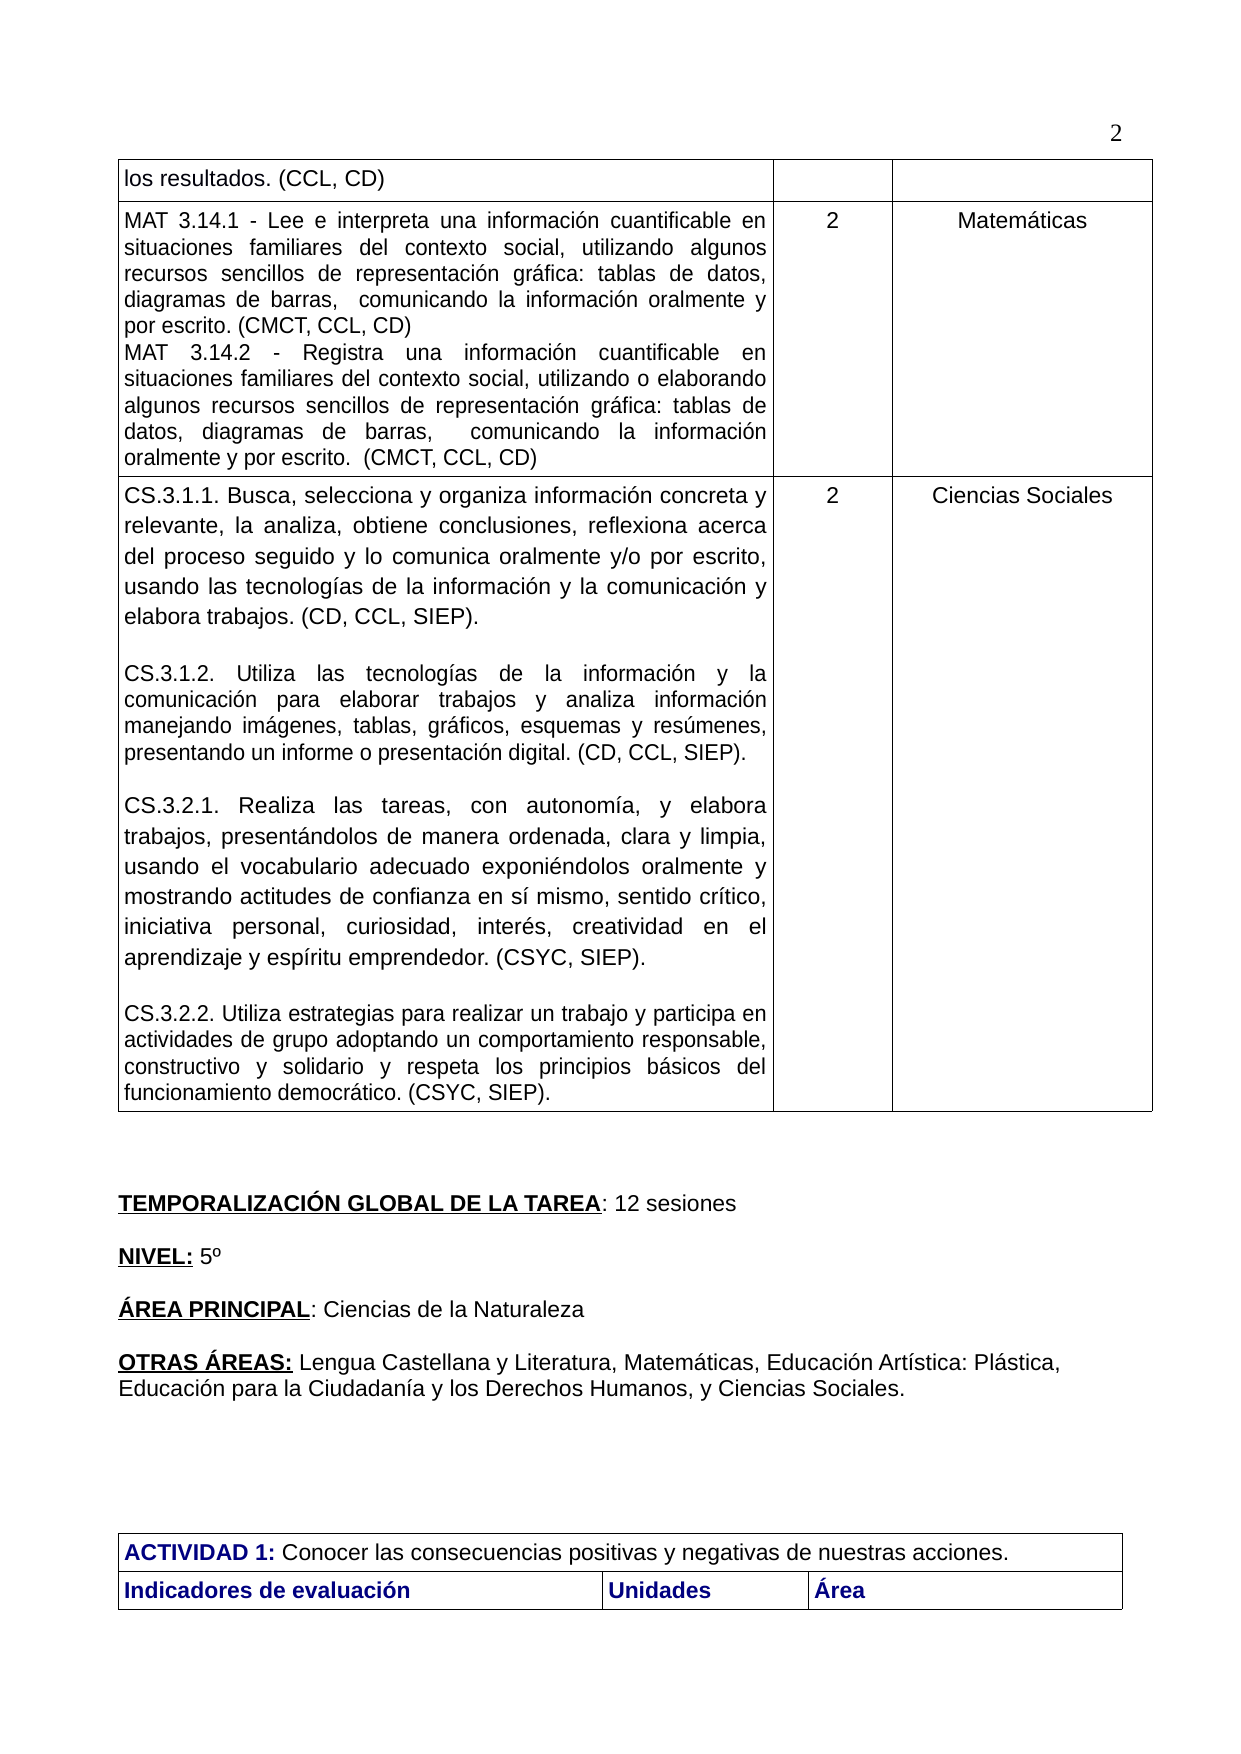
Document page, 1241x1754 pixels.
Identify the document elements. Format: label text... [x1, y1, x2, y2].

table_cell Área [809, 1572, 1122, 1609]
table_cell los resultados. (CCL, CD) [119, 160, 773, 201]
table_cell Indicadores de evaluación [119, 1572, 602, 1609]
table_cell [893, 160, 1152, 201]
table_cell Unidades [603, 1572, 808, 1609]
table_cell [774, 160, 892, 201]
table_header ACTIVIDAD 1: Conocer las consecuencias positivas y negativas de nuestras acciones. [119, 1534, 1122, 1571]
table_cell 2 [774, 477, 892, 1111]
table_cell CS.3.1.1. Busca, selecciona y organiza información concreta y relevante, la analiza, obtiene conclusiones, reflexiona acerca del proceso seguido y lo comunica oralmente y/o por escrito, usando las tecnologías de la información y la comunicación y elabora trabajos. (CD, CCL, SIEP). CS.3.1.2. Utiliza las tecnologías de la información y la comunicación para elaborar trabajos y analiza información manejando imágenes, tablas, gráficos, esquemas y resúmenes, presentando un informe o presentación digital. (CD, CCL, SIEP). CS.3.2.1. Realiza las tareas, con autonomía, y elabora trabajos, presentándolos de manera ordenada, clara y limpia, usando el vocabulario adecuado exponiéndolos oralmente y mostrando actitudes de confianza en sí mismo, sentido crítico, iniciativa personal, curiosidad, interés, creatividad en el aprendizaje y espíritu emprendedor. (CSYC, SIEP). CS.3.2.2. Utiliza estrategias para realizar un trabajo y participa en actividades de grupo adoptando un comportamiento responsable, constructivo y solidario y respeta los principios básicos del funcionamiento democrático. (CSYC, SIEP). [119, 477, 773, 1111]
table_cell 2 [774, 202, 892, 476]
table_cell Matemáticas [893, 202, 1152, 476]
table_cell MAT 3.14.1 - Lee e interpreta una información cuantificable en situaciones familiares del contexto social, utilizando algunos recursos sencillos de representación gráfica: tablas de datos, diagramas de barras, comunicando la información oralmente y por escrito. (CMCT, CCL, CD) MAT 3.14.2 - Registra una información cuantificable en situaciones familiares del contexto social, utilizando o elaborando algunos recursos sencillos de representación gráfica: tablas de datos, diagramas de barras, comunicando la información oralmente y por escrito. (CMCT, CCL, CD) [119, 202, 773, 476]
text ÁREA PRINCIPAL: Ciencias de la Naturaleza [118, 1296, 1122, 1322]
text TEMPORALIZACIÓN GLOBAL DE LA TAREA: 12 sesiones [118, 1190, 1122, 1217]
text NIVEL: 5º [118, 1243, 1122, 1269]
text OTRAS ÁREAS: Lengua Castellana y Literatura, Matemáticas, Educación Artística: Plástica, Educación para la Ciudadanía y los Derechos Humanos, y Ciencias Sociales. [118, 1348, 1122, 1401]
table_cell Ciencias Sociales [893, 477, 1152, 1111]
